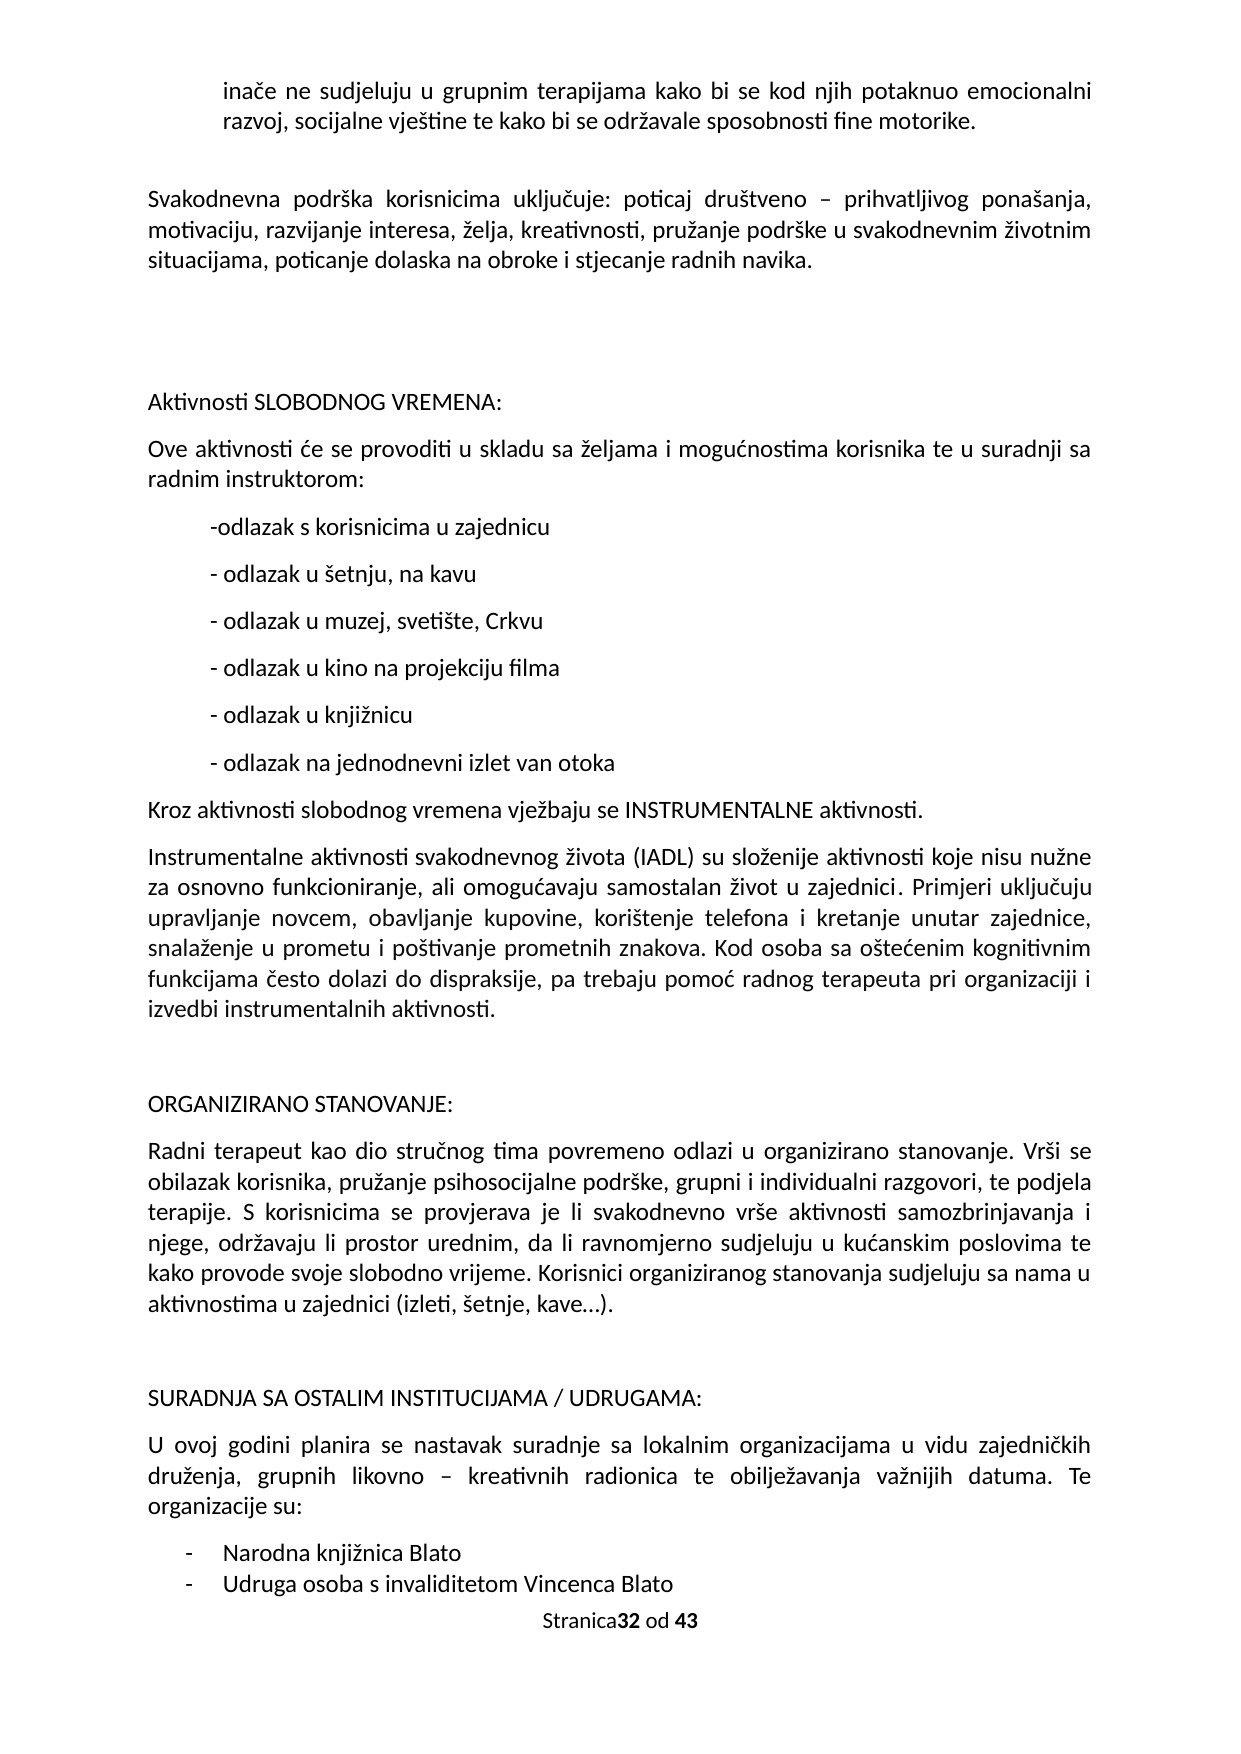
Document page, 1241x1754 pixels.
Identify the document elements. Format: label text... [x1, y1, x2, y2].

text U ovoj godini planira se nastavak suradnje sa lokalnim organizacijama u vidu zajedničkih druženja, grupnih likovno – kreativnih radionica te obilježavanja važnijih datuma. Te organizacije su: [148, 1429, 1093, 1521]
text Instrumentalne aktivnosti svakodnevnog života (IADL) su složenije aktivnosti koje nisu nužne za osnovno funkcioniranje, ali omogućavaju samostalan život u zajednici. Primjeri uključuju upravljanje novcem, obavljanje kupovine, korištenje telefona i kretanje unutar zajednice, snalaženje u prometu i poštivanje prometnih znakova. Kod osoba sa oštećenim kognitivnim funkcijama često dolazi do dispraksije, pa trebaju pomoć radnog terapeuta pri organizaciji i izvedbi instrumentalnih aktivnosti. [148, 841, 1093, 1024]
text Ove aktivnosti će se provoditi u skladu sa željama i mogućnostima korisnika te u suradnji sa radnim instruktorom: [148, 433, 1093, 494]
text SURADNJA SA OSTALIM INSTITUCIJAMA / UDRUGAMA: [148, 1382, 1093, 1413]
text Aktivnosti SLOBODNOG VREMENA: [148, 386, 1093, 416]
text - odlazak u kino na projekciju filma [148, 652, 1093, 683]
text - odlazak u knjižnicu [148, 699, 1093, 730]
text - odlazak u šetnju, na kavu [148, 558, 1093, 588]
list Narodna knjižnica Blato [185, 1538, 1093, 1568]
text - odlazak u muzej, svetište, Crkvu [148, 605, 1093, 636]
text - odlazak na jednodnevni izlet van otoka [148, 747, 1093, 777]
text ORGANIZIRANO STANOVANJE: [148, 1088, 1093, 1118]
text Radni terapeut kao dio stručnog tima povremeno odlazi u organizirano stanovanje. Vrši se obilazak korisnika, pružanje psihosocijalne podrške, grupni i individualni razgovori, te podjela terapije. S korisnicima se provjerava je li svakodnevno vrše aktivnosti samozbrinjavanja i njege, održavaju li prostor urednim, da li ravnomjerno sudjeluju u kućanskim poslovima te kako provode svoje slobodno vrijeme. Korisnici organiziranog stanovanja sudjeluju sa nama u aktivnostima u zajednici (izleti, šetnje, kave…). [148, 1135, 1093, 1318]
list Udruga osoba s invaliditetom Vincenca Blato [185, 1568, 1093, 1599]
text Kroz aktivnosti slobodnog vremena vježbaju se INSTRUMENTALNE aktivnosti. [148, 794, 1093, 824]
list inače ne sudjeluju u grupnim terapijama kako bi se kod njih potaknuo emocionalni razvoj, socijalne vještine te kako bi se održavale sposobnosti fine motorike. [185, 75, 1093, 136]
text Svakodnevna podrška korisnicima uključuje: poticaj društveno – prihvatljivog ponašanja, motivaciju, razvijanje interesa, želja, kreativnosti, pružanje podrške u svakodnevnim životnim situacijama, poticanje dolaska na obroke i stjecanje radnih navika. [148, 183, 1093, 275]
text -odlazak s korisnicima u zajednicu [148, 511, 1093, 541]
